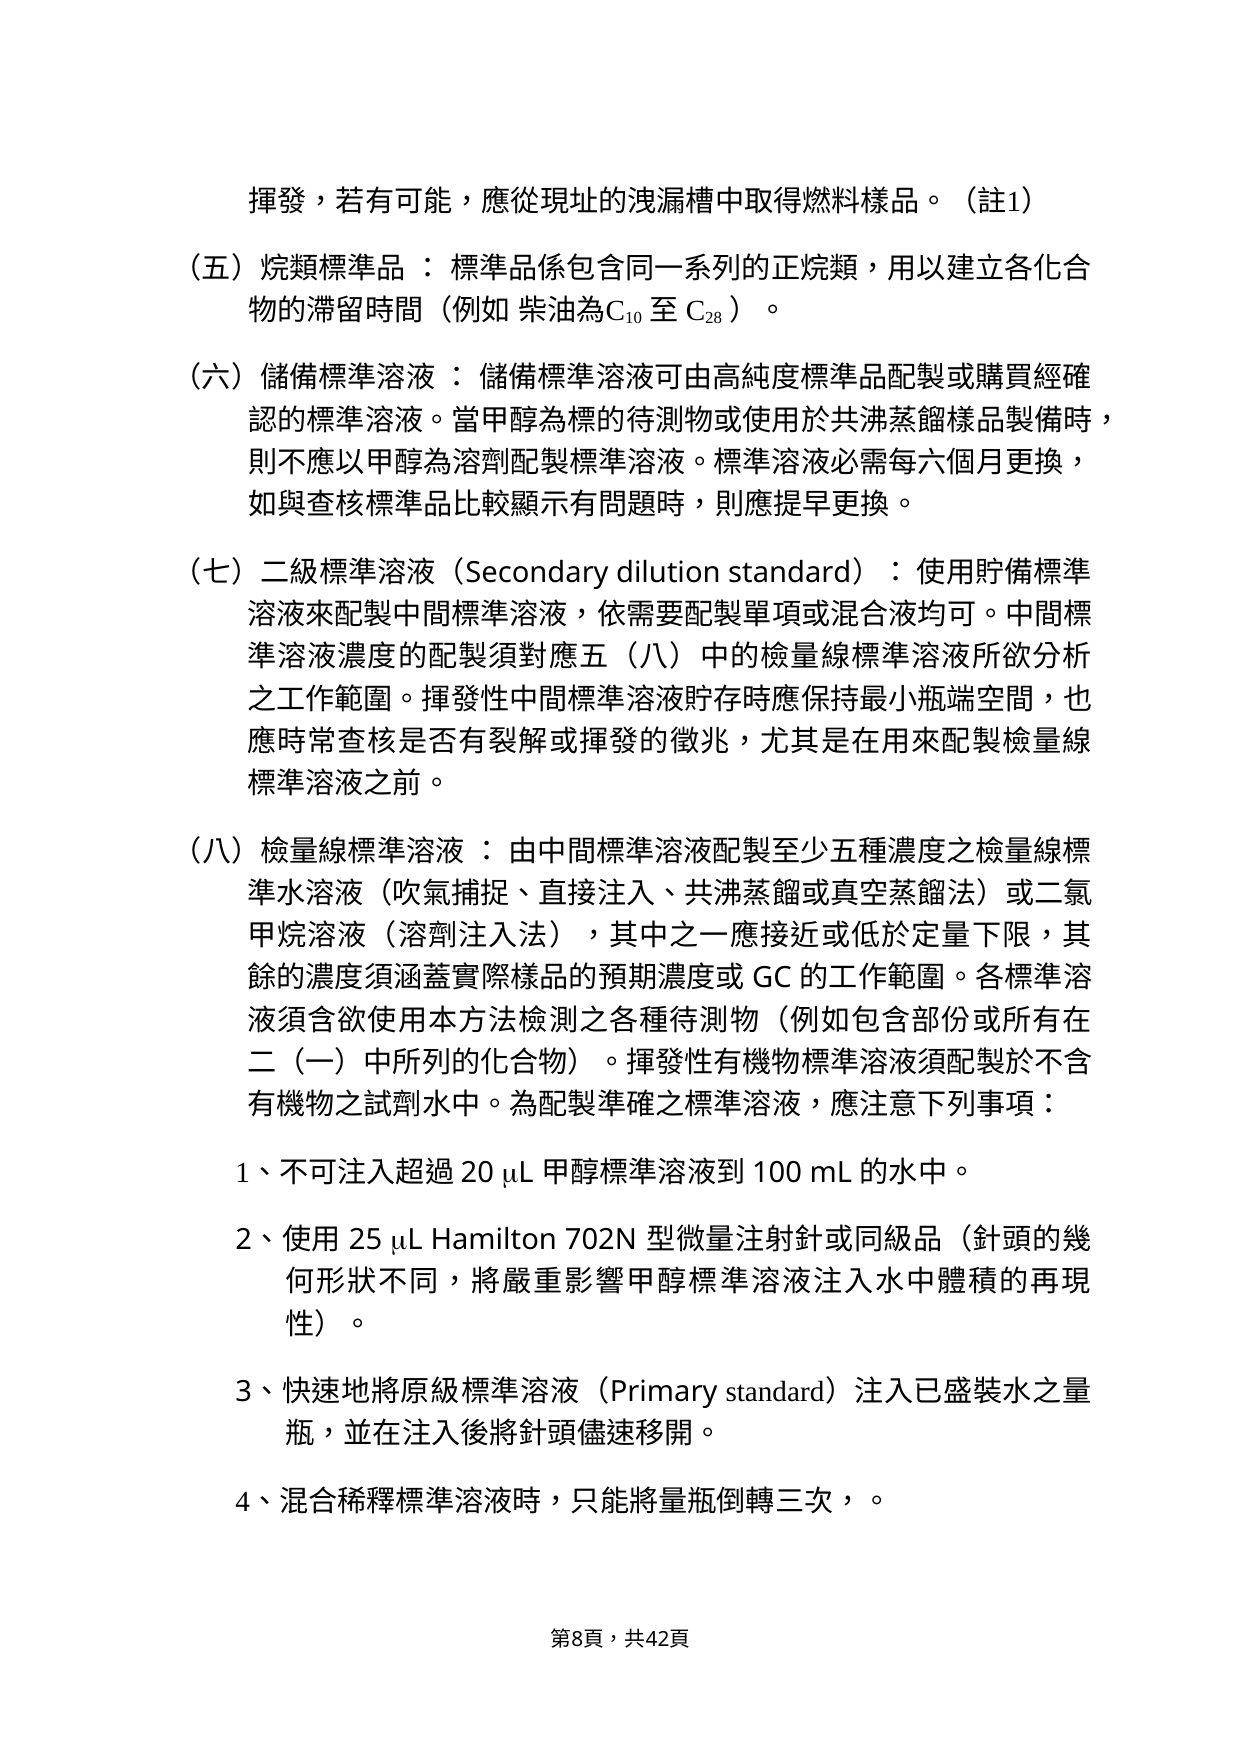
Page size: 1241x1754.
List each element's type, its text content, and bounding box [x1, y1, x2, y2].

text （八）檢量線標準溶液 ： 由中間標準溶液配製至少五種濃度之檢量線標準水溶液（吹氣捕捉、直接注入、共沸蒸餾或真空蒸餾法）或二氯甲烷溶液（溶劑注入法），其中之一應接近或低於定量下限，其餘的濃度須涵蓋實際樣品的預期濃度或 GC 的工作範圍。各標準溶液須含欲使用本方法檢測之各種待測物（例如包含部份或所有在二（一）中所列的化合物）。揮發性有機物標準溶液須配製於不含有機物之試劑水中。為配製準確之標準溶液，應注意下列事項： [173, 827, 1092, 1123]
text 1、不可注入超過 20 L 甲醇標準溶液到 100 mL 的水中。 [235, 1148, 1092, 1191]
text （七）二級標準溶液（Secondary dilution standard）： 使用貯備標準溶液來配製中間標準溶液，依需要配製單項或混合液均可。中間標準溶液濃度的配製須對應五（八）中的檢量線標準溶液所欲分析之工作範圍。揮發性中間標準溶液貯存時應保持最小瓶端空間，也應時常查核是否有裂解或揮發的徵兆，尤其是在用來配製檢量線標準溶液之前。 [173, 548, 1092, 802]
text （五）烷類標準品 ： 標準品係包含同一系列的正烷類，用以建立各化合物的滯留時間（例如 柴油為C10 至 C28 ）。 [172, 244, 1092, 329]
text 揮發，若有可能，應從現址的洩漏槽中取得燃料樣品。（註1） [172, 177, 1092, 219]
text （六）儲備標準溶液 ： 儲備標準溶液可由高純度標準品配製或購買經確認的標準溶液。當甲醇為標的待測物或使用於共沸蒸餾樣品製備時，則不應以甲醇為溶劑配製標準溶液。標準溶液必需每六個月更換，如與查核標準品比較顯示有問題時，則應提早更換。 [172, 354, 1092, 523]
text 4、混合稀釋標準溶液時，只能將量瓶倒轉三次，。 [235, 1477, 1092, 1519]
text 3、快速地將原級標準溶液（Primary standard）注入已盛裝水之量瓶，並在注入後將針頭儘速移開。 [235, 1368, 1092, 1452]
text 2、使用 25 L Hamilton 702N 型微量注射針或同級品（針頭的幾何形狀不同，將嚴重影響甲醇標準溶液注入水中體積的再現性）。 [235, 1216, 1092, 1343]
